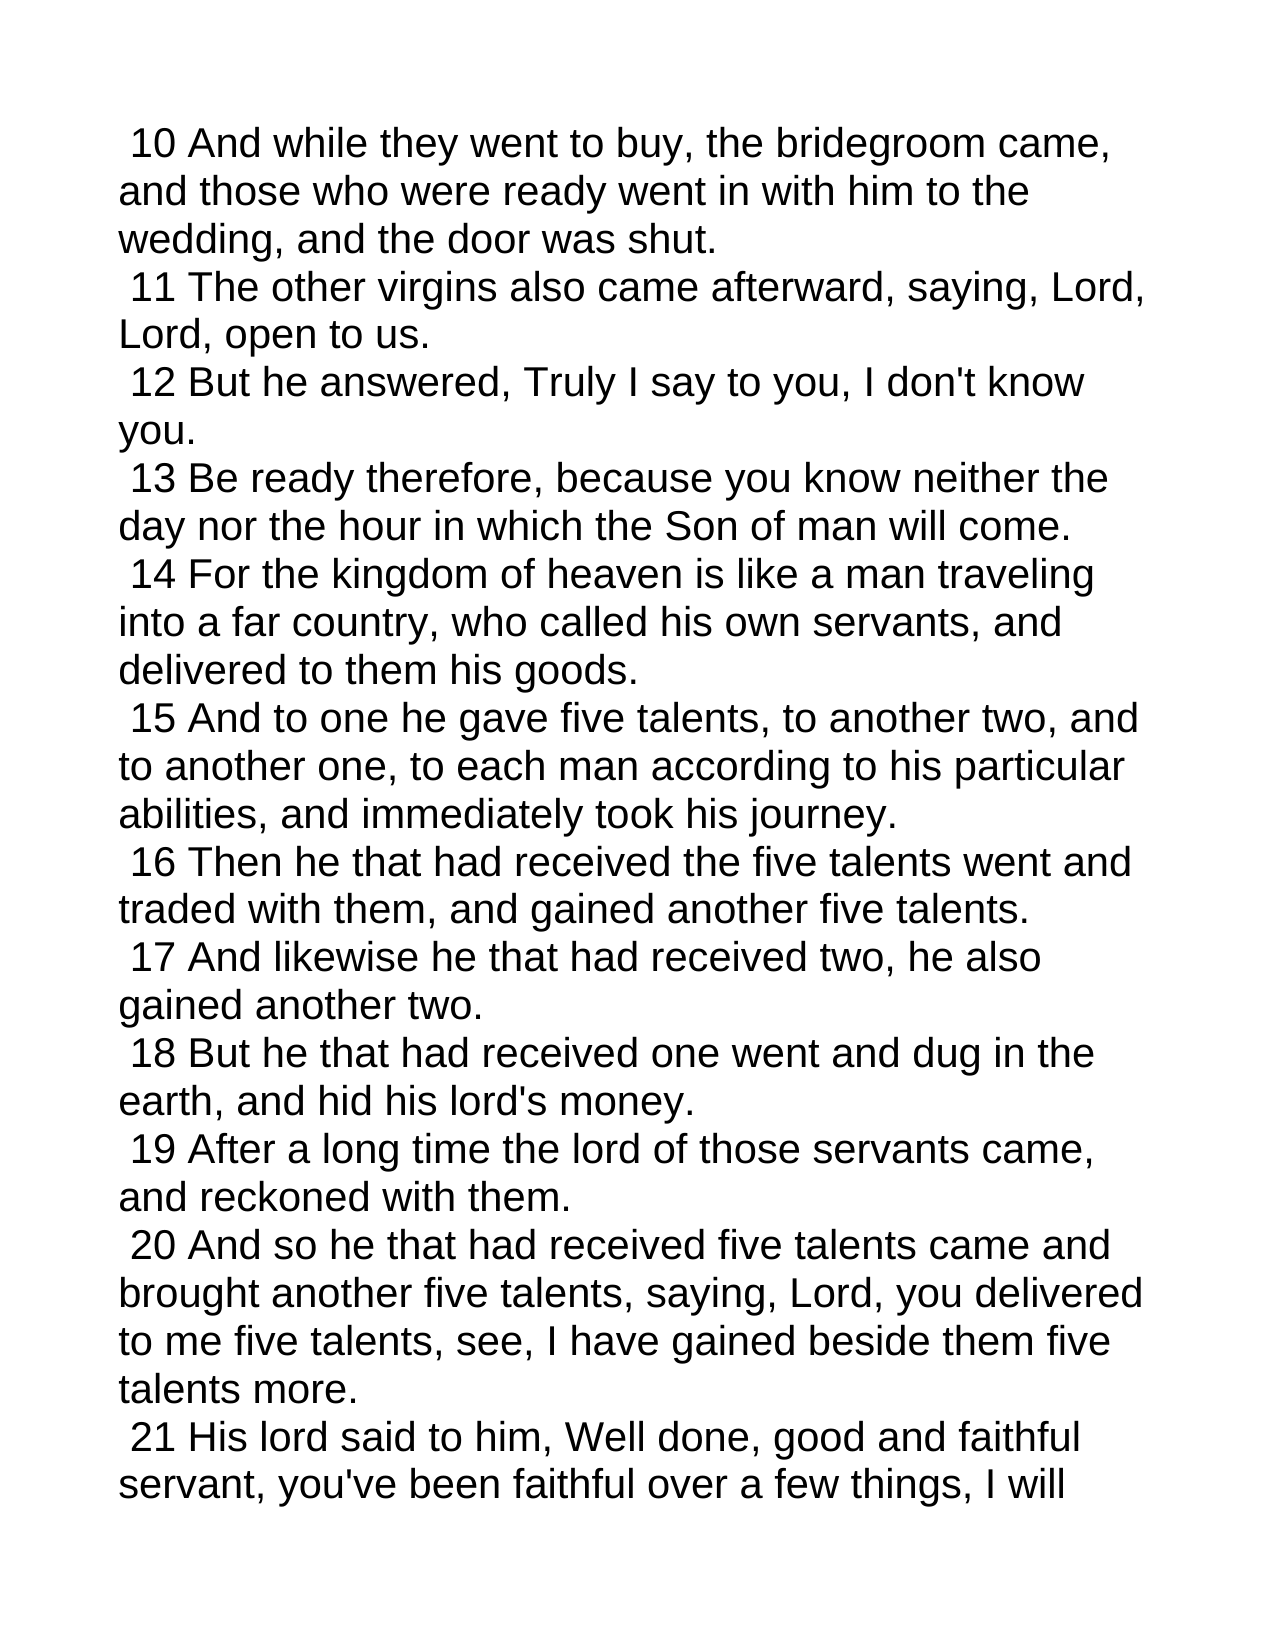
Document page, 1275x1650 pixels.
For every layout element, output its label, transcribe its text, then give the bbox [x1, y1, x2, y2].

text 19 After a long time the lord of those servants came, and reckoned with them. [118, 1124, 1157, 1220]
text 10 And while they went to buy, the bridegroom came, and those who were ready went in with him to the wedding, and the door was shut. [118, 118, 1157, 262]
text 13 Be ready therefore, because you know neither the day nor the hour in which the Son of man will come. [118, 453, 1157, 549]
text 14 For the kingdom of heaven is like a man traveling into a far country, who called his own servants, and delivered to them his goods. [118, 549, 1157, 693]
text 20 And so he that had received five talents came and brought another five talents, saying, Lord, you delivered to me five talents, see, I have gained beside them five talents more. [118, 1220, 1157, 1412]
text 17 And likewise he that had received two, he also gained another two. [118, 933, 1157, 1028]
text 11 The other virgins also came afterward, saying, Lord, Lord, open to us. [118, 262, 1157, 358]
text 15 And to one he gave five talents, to another two, and to another one, to each man according to his particular abilities, and immediately took his journey. [118, 693, 1157, 837]
text 21 His lord said to him, Well done, good and faithful servant, you've been faithful over a few things, I will [118, 1412, 1157, 1508]
text 18 But he that had received one went and dug in the earth, and hid his lord's money. [118, 1028, 1157, 1124]
text 16 Then he that had received the five talents went and traded with them, and gained another five talents. [118, 837, 1157, 933]
text 12 But he answered, Truly I say to you, I don't know you. [118, 358, 1157, 453]
